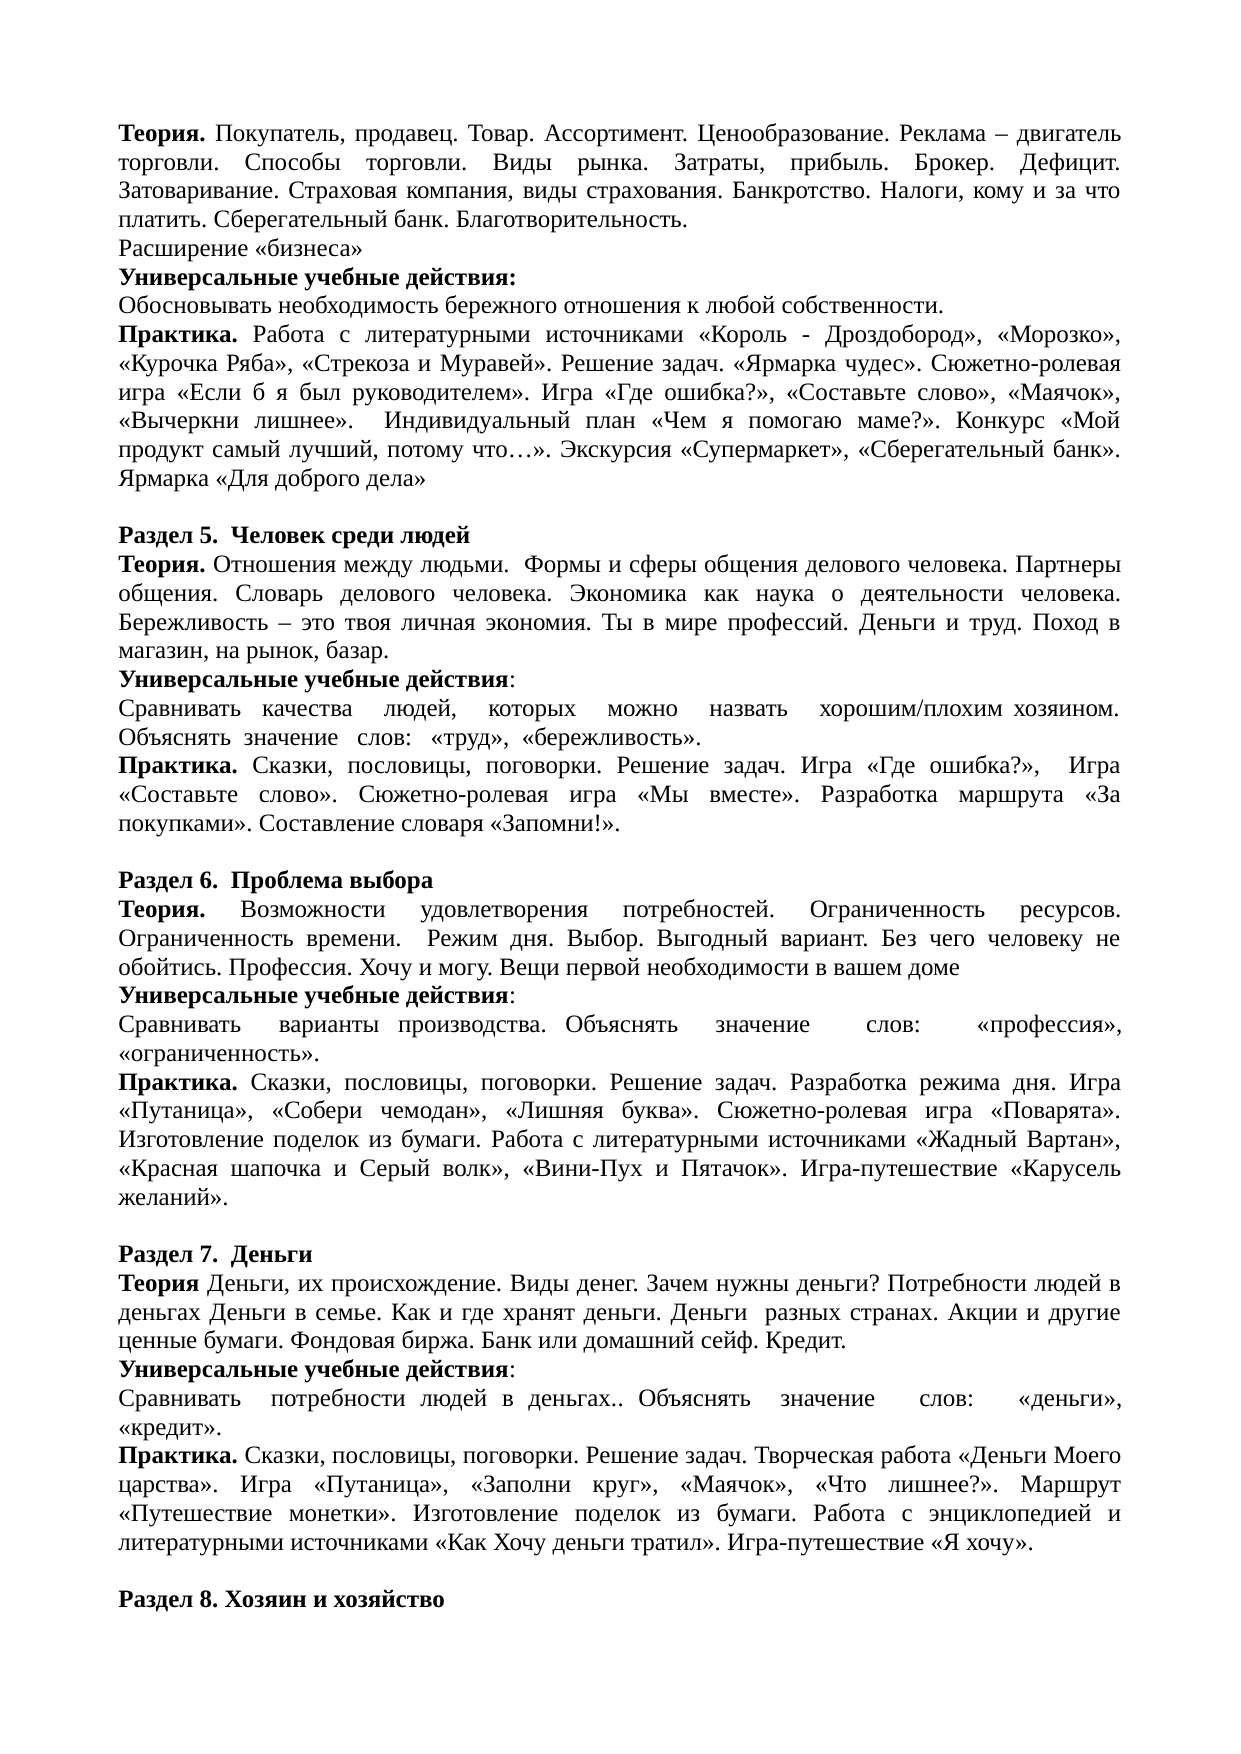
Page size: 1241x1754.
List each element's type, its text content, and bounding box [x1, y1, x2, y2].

text Практика. Сказки, пословицы, поговорки. Решение задач. Творческая работа «Деньги Моего царства». Игра «Путаница», «Заполни круг», «Маячок», «Что лишнее?». Маршрут «Путешествие монетки». Изготовление поделок из бумаги. Работа с энциклопедией и литературными источниками «Как Хочу деньги тратил». Игра-путешествие «Я хочу». [118, 1441, 1122, 1556]
text Теория. Отношения между людьми. Формы и сферы общения делового человека. Партнеры общения. Словарь делового человека. Экономика как наука о деятельности человека. Бережливость – это твоя личная экономия. Ты в мире профессий. Деньги и труд. Поход в магазин, на рынок, базар. [118, 549, 1122, 664]
text Теория Деньги, их происхождение. Виды денег. Зачем нужны деньги? Потребности людей в деньгах Деньги в семье. Как и где хранят деньги. Деньги разных странах. Акции и другие ценные бумаги. Фондовая биржа. Банк или домашний сейф. Кредит. [118, 1268, 1122, 1354]
text Обосновывать необходимость бережного отношения к любой собственности. [118, 291, 1122, 319]
text Сравнивать варианты производства. Объяснять значение слов: «профессия», «ограниченность». [118, 1009, 1122, 1067]
text Теория. Покупатель, продавец. Товар. Ассортимент. Ценообразование. Реклама – двигатель торговли. Способы торговли. Виды рынка. Затраты, прибыль. Брокер. Дефицит. Затоваривание. Страховая компания, виды страхования. Банкротство. Налоги, кому и за что платить. Сберегательный банк. Благотворительность. [118, 118, 1122, 233]
text Практика. Работа с литературными источниками «Король - Дроздобород», «Морозко», «Курочка Ряба», «Стрекоза и Муравей». Решение задач. «Ярмарка чудес». Сюжетно-ролевая игра «Если б я был руководителем». Игра «Где ошибка?», «Составьте слово», «Маячок», «Вычеркни лишнее». Индивидуальный план «Чем я помогаю маме?». Конкурс «Мой продукт самый лучший, потому что…». Экскурсия «Супермаркет», «Сберегательный банк». Ярмарка «Для доброго дела» [118, 319, 1122, 492]
text Сравнивать потребности людей в деньгах.. Объяснять значение слов: «деньги», «кредит». [118, 1383, 1122, 1441]
text Практика. Сказки, пословицы, поговорки. Решение задач. Разработка режима дня. Игра «Путаница», «Собери чемодан», «Лишняя буква». Сюжетно-ролевая игра «Поварята». Изготовление поделок из бумаги. Работа с литературными источниками «Жадный Вартан», «Красная шапочка и Серый волк», «Вини-Пух и Пятачок». Игра-путешествие «Карусель желаний». [118, 1067, 1122, 1211]
text Расширение «бизнеса» [118, 233, 1122, 262]
text Раздел 8. Хозяин и хозяйство [118, 1584, 1122, 1613]
text Универсальные учебные действия: [118, 981, 1122, 1009]
text Практика. Сказки, пословицы, поговорки. Решение задач. Игра «Где ошибка?», Игра «Составьте слово». Сюжетно-ролевая игра «Мы вместе». Разработка маршрута «За покупками». Составление словаря «Запомни!». [118, 751, 1122, 837]
text Теория. Возможности удовлетворения потребностей. Ограниченность ресурсов. Ограниченность времени. Режим дня. Выбор. Выгодный вариант. Без чего человеку не обойтись. Профессия. Хочу и могу. Вещи первой необходимости в вашем доме [118, 894, 1122, 981]
text Универсальные учебные действия: [118, 262, 1122, 291]
text Раздел 5. Человек среди людей [118, 521, 1122, 549]
text Сравнивать качества людей, которых можно назвать хорошим/плохим хозяином. Объяснять значение слов: «труд», «бережливость». [118, 693, 1122, 751]
text Раздел 6. Проблема выбора [118, 866, 1122, 894]
text Раздел 7. Деньги [118, 1239, 1122, 1268]
text Универсальные учебные действия: [118, 664, 1122, 693]
text Универсальные учебные действия: [118, 1354, 1122, 1383]
